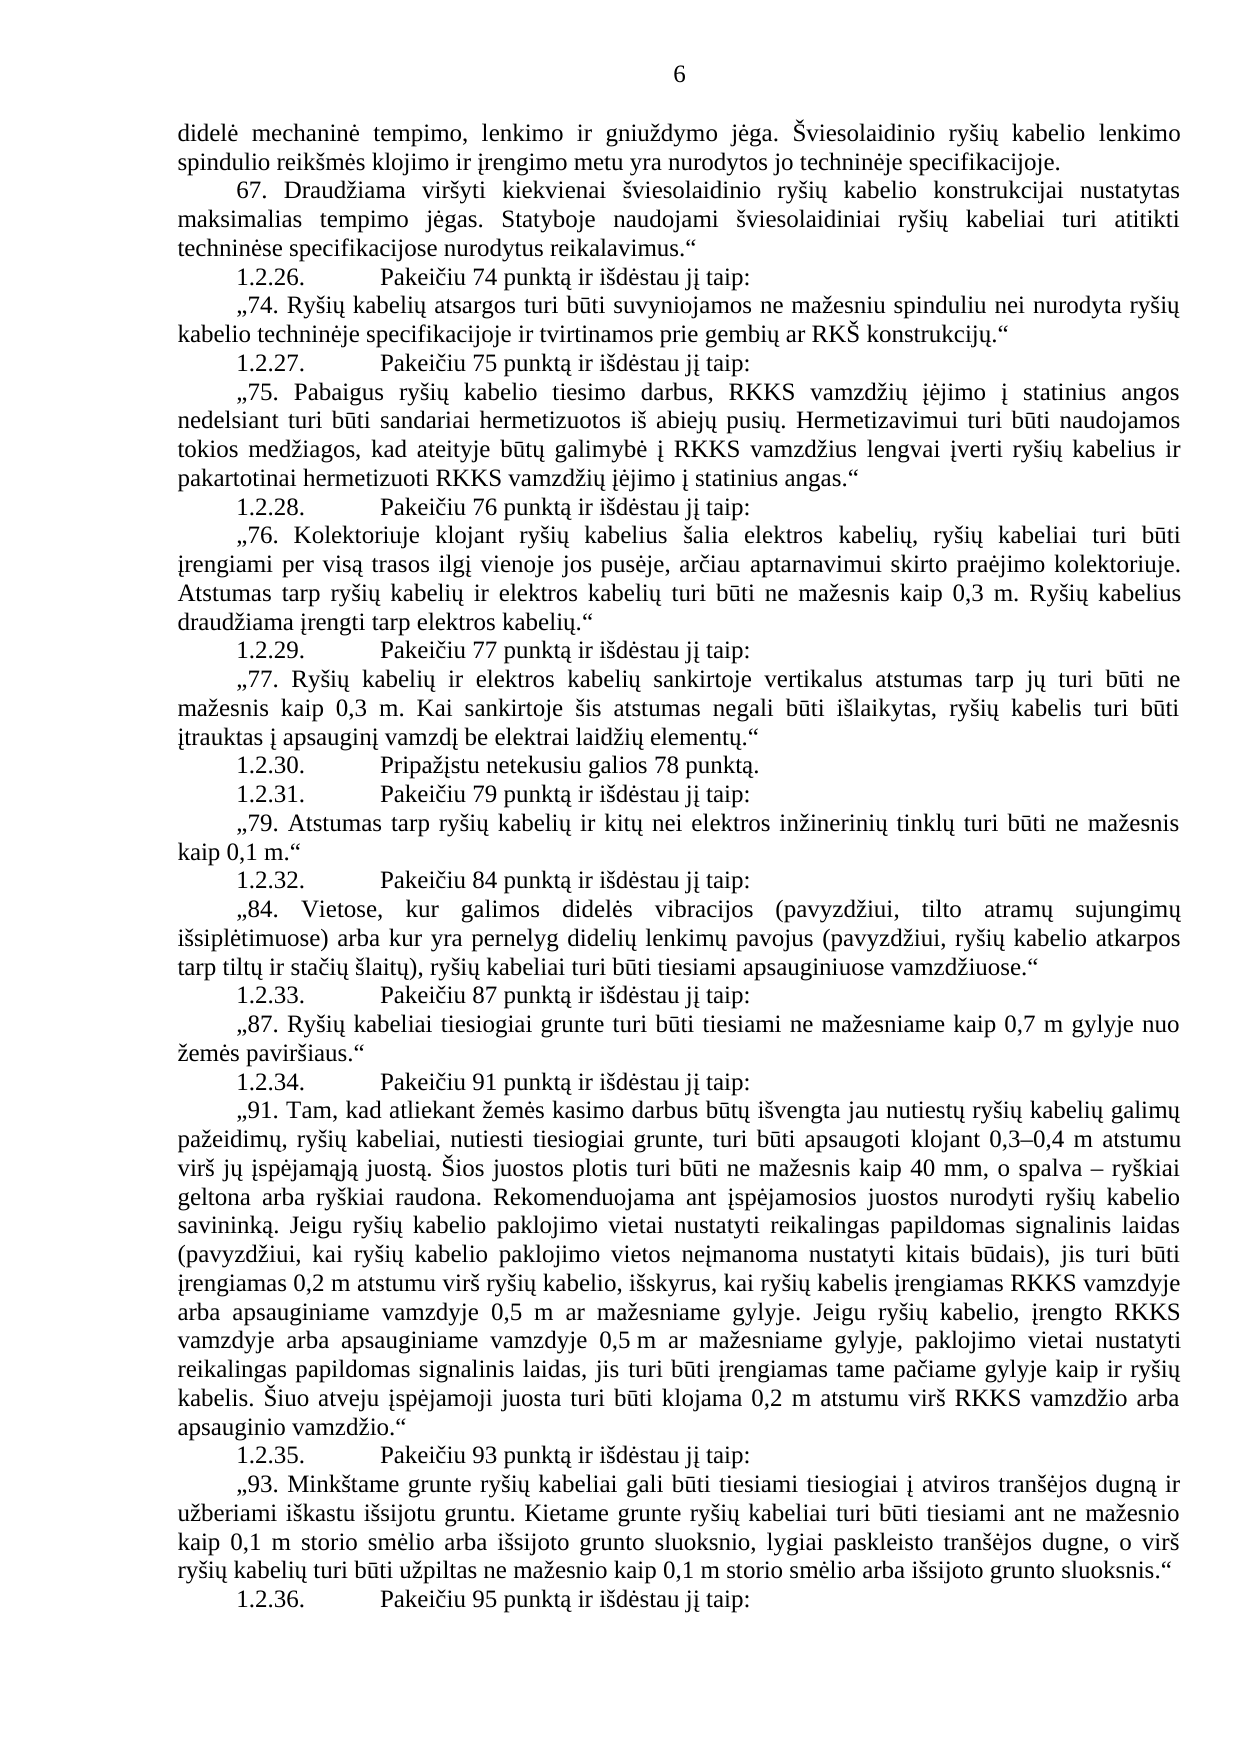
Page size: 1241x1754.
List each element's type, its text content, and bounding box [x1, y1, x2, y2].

text „76. Kolektoriuje klojant ryšių kabelius šalia elektros kabelių, ryšių kabeliai turi būti įrengiami per visą trasos ilgį vienoje jos pusėje, arčiau aptarnavimui skirto praėjimo kolektoriuje. Atstumas tarp ryšių kabelių ir elektros kabelių turi būti ne mažesnis kaip 0,3 m. Ryšių kabelius draudžiama įrengti tarp elektros kabelių.“ [177, 521, 1181, 636]
text „84. Vietose, kur galimos didelės vibracijos (pavyzdžiui, tilto atramų sujungimų išsiplėtimuose) arba kur yra pernelyg didelių lenkimų pavojus (pavyzdžiui, ryšių kabelio atkarpos tarp tiltų ir stačių šlaitų), ryšių kabeliai turi būti tiesiami apsauginiuose vamzdžiuose.“ [177, 894, 1181, 981]
text 1.2.26. Pakeičiu 74 punktą ir išdėstau jį taip: [236, 262, 1181, 291]
text 1.2.28. Pakeičiu 76 punktą ir išdėstau jį taip: [236, 492, 1181, 521]
text 1.2.27. Pakeičiu 75 punktą ir išdėstau jį taip: [236, 348, 1181, 377]
text „74. Ryšių kabelių atsargos turi būti suvyniojamos ne mažesniu spinduliu nei nurodyta ryšių kabelio techninėje specifikacijoje ir tvirtinamos prie gembių ar RKŠ konstrukcijų.“ [177, 291, 1181, 348]
text 67. Draudžiama viršyti kiekvienai šviesolaidinio ryšių kabelio konstrukcijai nustatytas maksimalias tempimo jėgas. Statyboje naudojami šviesolaidiniai ryšių kabeliai turi atitikti techninėse specifikacijose nurodytus reikalavimus.“ [177, 176, 1181, 262]
text „93. Minkštame grunte ryšių kabeliai gali būti tiesiami tiesiogiai į atviros tranšėjos dugną ir užberiami iškastu išsijotu gruntu. Kietame grunte ryšių kabeliai turi būti tiesiami ant ne mažesnio kaip 0,1 m storio smėlio arba išsijoto grunto sluoksnio, lygiai paskleisto tranšėjos dugne, o virš ryšių kabelių turi būti užpiltas ne mažesnio kaip 0,1 m storio smėlio arba išsijoto grunto sluoksnis.“ [177, 1469, 1181, 1584]
text 1.2.36. Pakeičiu 95 punktą ir išdėstau jį taip: [236, 1584, 1181, 1613]
text 1.2.31. Pakeičiu 79 punktą ir išdėstau jį taip: [236, 779, 1181, 808]
text 1.2.29. Pakeičiu 77 punktą ir išdėstau jį taip: [236, 636, 1181, 664]
text 1.2.30. Pripažįstu netekusiu galios 78 punktą. [236, 751, 1181, 779]
text „87. Ryšių kabeliai tiesiogiai grunte turi būti tiesiami ne mažesniame kaip 0,7 m gylyje nuo žemės paviršiaus.“ [177, 1009, 1181, 1067]
text didelė mechaninė tempimo, lenkimo ir gniuždymo jėga. Šviesolaidinio ryšių kabelio lenkimo spindulio reikšmės klojimo ir įrengimo metu yra nurodytos jo techninėje specifikacijoje. [177, 118, 1181, 176]
text „79. Atstumas tarp ryšių kabelių ir kitų nei elektros inžinerinių tinklų turi būti ne mažesnis kaip 0,1 m.“ [177, 808, 1181, 866]
text 1.2.33. Pakeičiu 87 punktą ir išdėstau jį taip: [236, 981, 1181, 1009]
text „75. Pabaigus ryšių kabelio tiesimo darbus, RKKS vamzdžių įėjimo į statinius angos nedelsiant turi būti sandariai hermetizuotos iš abiejų pusių. Hermetizavimui turi būti naudojamos tokios medžiagos, kad ateityje būtų galimybė į RKKS vamzdžius lengvai įverti ryšių kabelius ir pakartotinai hermetizuoti RKKS vamzdžių įėjimo į statinius angas.“ [177, 377, 1181, 492]
text 1.2.35. Pakeičiu 93 punktą ir išdėstau jį taip: [236, 1441, 1181, 1469]
text 1.2.34. Pakeičiu 91 punktą ir išdėstau jį taip: [236, 1067, 1181, 1096]
text 1.2.32. Pakeičiu 84 punktą ir išdėstau jį taip: [236, 866, 1181, 894]
text „91. Tam, kad atliekant žemės kasimo darbus būtų išvengta jau nutiestų ryšių kabelių galimų pažeidimų, ryšių kabeliai, nutiesti tiesiogiai grunte, turi būti apsaugoti klojant 0,3–0,4 m atstumu virš jų įspėjamąją juostą. Šios juostos plotis turi būti ne mažesnis kaip 40 mm, o spalva – ryškiai geltona arba ryškiai raudona. Rekomenduojama ant įspėjamosios juostos nurodyti ryšių kabelio savininką. Jeigu ryšių kabelio paklojimo vietai nustatyti reikalingas papildomas signalinis laidas (pavyzdžiui, kai ryšių kabelio paklojimo vietos neįmanoma nustatyti kitais būdais), jis turi būti įrengiamas 0,2 m atstumu virš ryšių kabelio, išskyrus, kai ryšių kabelis įrengiamas RKKS vamzdyje arba apsauginiame vamzdyje 0,5 m ar mažesniame gylyje. Jeigu ryšių kabelio, įrengto RKKS vamzdyje arba apsauginiame vamzdyje 0,5 m ar mažesniame gylyje, paklojimo vietai nustatyti reikalingas papildomas signalinis laidas, jis turi būti įrengiamas tame pačiame gylyje kaip ir ryšių kabelis. Šiuo atveju įspėjamoji juosta turi būti klojama 0,2 m atstumu virš RKKS vamzdžio arba apsauginio vamzdžio.“ [177, 1096, 1181, 1441]
text „77. Ryšių kabelių ir elektros kabelių sankirtoje vertikalus atstumas tarp jų turi būti ne mažesnis kaip 0,3 m. Kai sankirtoje šis atstumas negali būti išlaikytas, ryšių kabelis turi būti įtrauktas į apsauginį vamzdį be elektrai laidžių elementų.“ [177, 664, 1181, 751]
